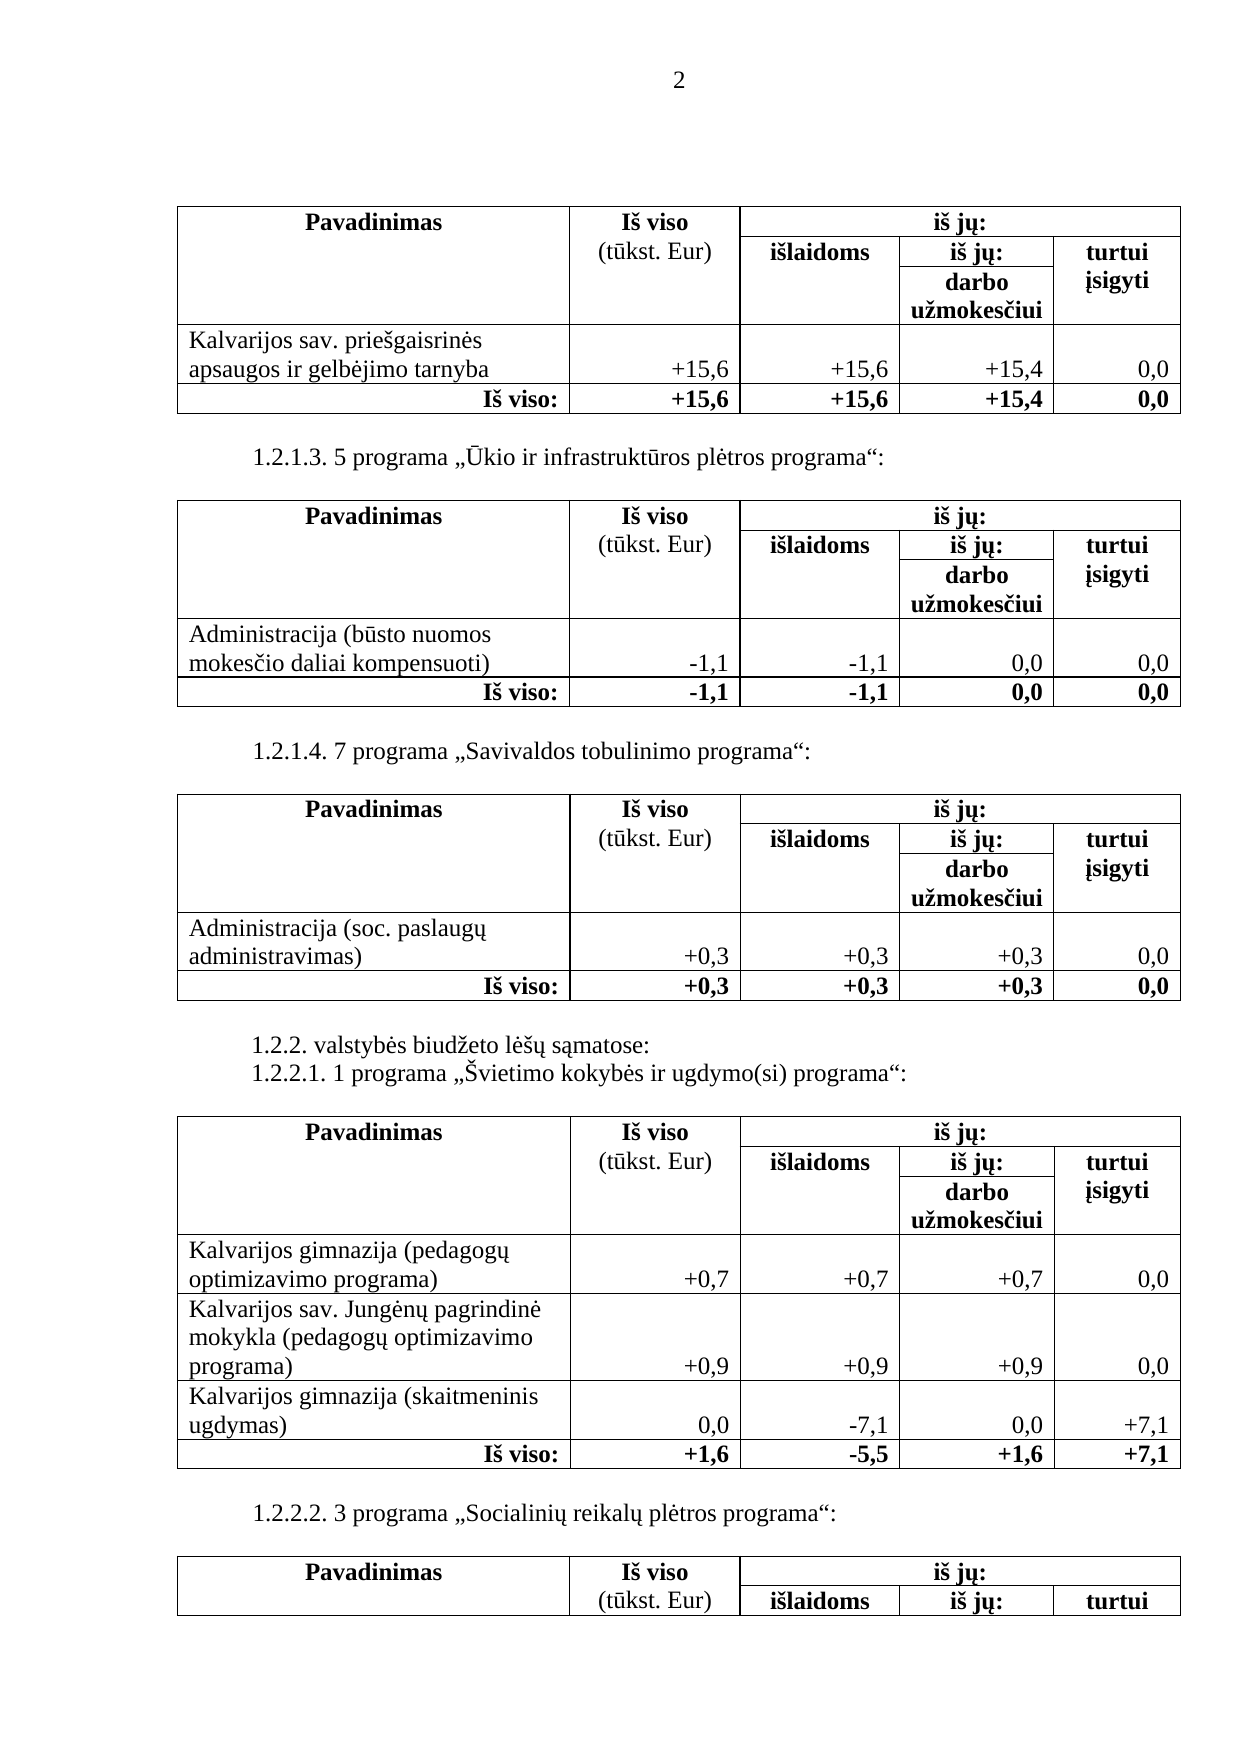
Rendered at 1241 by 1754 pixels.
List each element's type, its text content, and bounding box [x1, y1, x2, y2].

table_cell -1,1 [741, 678, 899, 706]
table_header iš jų: [741, 501, 1180, 529]
table_cell +0,3 [900, 913, 1053, 970]
table_cell 0,0 [1054, 678, 1180, 706]
table_cell Kalvarijos sav. priešgaisrinės apsaugos ir gelbėjimo tarnyba [178, 325, 569, 383]
text 1.2.2. valstybės biudžeto lėšų sąmatose: [251, 1030, 1181, 1058]
table_cell +0,3 [571, 971, 740, 1000]
table_cell -1,1 [741, 619, 899, 676]
table_cell turtui įsigyti [1055, 1147, 1180, 1234]
table_cell Kalvarijos gimnazija (skaitmeninis ugdymas) [178, 1381, 570, 1438]
table_cell Iš viso: [178, 971, 569, 1000]
table_header Iš viso (tūkst. Eur) [570, 501, 739, 618]
table_cell +15,4 [900, 384, 1053, 412]
table_cell išlaidoms [741, 1586, 899, 1615]
table_cell +15,6 [741, 325, 899, 383]
table_cell išlaidoms [741, 1147, 899, 1234]
table_cell Kalvarijos sav. Jungėnų pagrindinė mokykla (pedagogų optimizavimo programa) [178, 1294, 570, 1380]
table_header iš jų: [741, 207, 1180, 236]
table_cell -5,5 [741, 1440, 899, 1468]
table_cell +15,4 [900, 325, 1053, 383]
table_cell iš jų: [900, 531, 1053, 559]
table_cell 0,0 [1055, 1294, 1180, 1380]
table_cell +0,9 [571, 1294, 740, 1380]
table_cell 0,0 [1054, 325, 1180, 383]
table_cell 0,0 [1054, 913, 1180, 970]
table_cell +7,1 [1055, 1440, 1180, 1468]
table_cell +0,3 [741, 913, 899, 970]
table_header iš jų: [741, 1117, 1180, 1146]
table_cell 0,0 [1054, 971, 1180, 1000]
table_cell +15,6 [570, 325, 739, 383]
table_cell Kalvarijos gimnazija (pedagogų optimizavimo programa) [178, 1235, 570, 1293]
table_cell Administracija (būsto nuomos mokesčio daliai kompensuoti) [178, 619, 569, 676]
table_header Pavadinimas [178, 1557, 569, 1615]
table_cell Administracija (soc. paslaugų administravimas) [178, 913, 569, 970]
table_cell -1,1 [570, 678, 739, 706]
table_header iš jų: [741, 1557, 1180, 1585]
table_cell darbo užmokesčiui [900, 560, 1053, 618]
text 1.2.1.4. 7 programa „Savivaldos tobulinimo programa“: [177, 736, 1181, 765]
table_header Iš viso (tūkst. Eur) [570, 207, 739, 324]
table_cell +0,7 [900, 1235, 1054, 1293]
table_cell iš jų: [900, 237, 1053, 266]
table_header Pavadinimas [178, 795, 569, 912]
table_cell 0,0 [1054, 384, 1180, 412]
table_cell +0,3 [900, 971, 1053, 1000]
table_cell iš jų: [900, 1586, 1053, 1615]
table_cell išlaidoms [741, 824, 899, 912]
table_header Iš viso (tūkst. Eur) [571, 1117, 740, 1234]
table_cell iš jų: [900, 1147, 1054, 1176]
table_cell darbo užmokesčiui [900, 267, 1053, 324]
table_cell +7,1 [1055, 1381, 1180, 1438]
table_cell +1,6 [900, 1440, 1054, 1468]
table_cell 0,0 [900, 678, 1053, 706]
table_cell turtui įsigyti [1054, 824, 1180, 912]
table_cell +1,6 [571, 1440, 740, 1468]
table_cell 0,0 [900, 619, 1053, 676]
table_header Iš viso (tūkst. Eur) [571, 795, 740, 912]
table_cell darbo užmokesčiui [900, 854, 1053, 912]
table_cell +0,3 [571, 913, 740, 970]
table_cell išlaidoms [741, 531, 899, 618]
table_cell iš jų: [900, 824, 1053, 853]
table_cell +0,9 [900, 1294, 1054, 1380]
table_cell 0,0 [1054, 619, 1180, 676]
table_header Pavadinimas [178, 1117, 570, 1234]
table_cell Iš viso: [178, 678, 569, 706]
table_cell turtui įsigyti [1054, 237, 1180, 324]
table_header iš jų: [741, 795, 1180, 823]
table_cell +0,7 [571, 1235, 740, 1293]
table_cell 0,0 [1055, 1235, 1180, 1293]
table_cell +0,3 [741, 971, 899, 1000]
table_cell darbo užmokesčiui [900, 1177, 1054, 1234]
table_cell -1,1 [570, 619, 739, 676]
table_cell turtui [1054, 1586, 1180, 1615]
table_cell +0,7 [741, 1235, 899, 1293]
table_header Pavadinimas [178, 501, 569, 618]
table_cell Iš viso: [178, 1440, 570, 1468]
table_cell išlaidoms [741, 237, 899, 324]
table_cell +15,6 [741, 384, 899, 412]
table_cell +0,9 [741, 1294, 899, 1380]
table_cell turtui įsigyti [1054, 531, 1180, 618]
table_header Iš viso (tūkst. Eur) [570, 1557, 739, 1615]
table_cell 0,0 [571, 1381, 740, 1438]
table_header Pavadinimas [178, 207, 569, 324]
text 1.2.2.1. 1 programa „Švietimo kokybės ir ugdymo(si) programa“: [251, 1058, 1181, 1087]
text 1.2.2.2. 3 programa „Socialinių reikalų plėtros programa“: [177, 1498, 1181, 1527]
table_cell -7,1 [741, 1381, 899, 1438]
table_cell 0,0 [900, 1381, 1054, 1438]
table_cell +15,6 [570, 384, 739, 412]
table_cell Iš viso: [178, 384, 569, 412]
text 1.2.1.3. 5 programa „Ūkio ir infrastruktūros plėtros programa“: [177, 442, 1181, 471]
